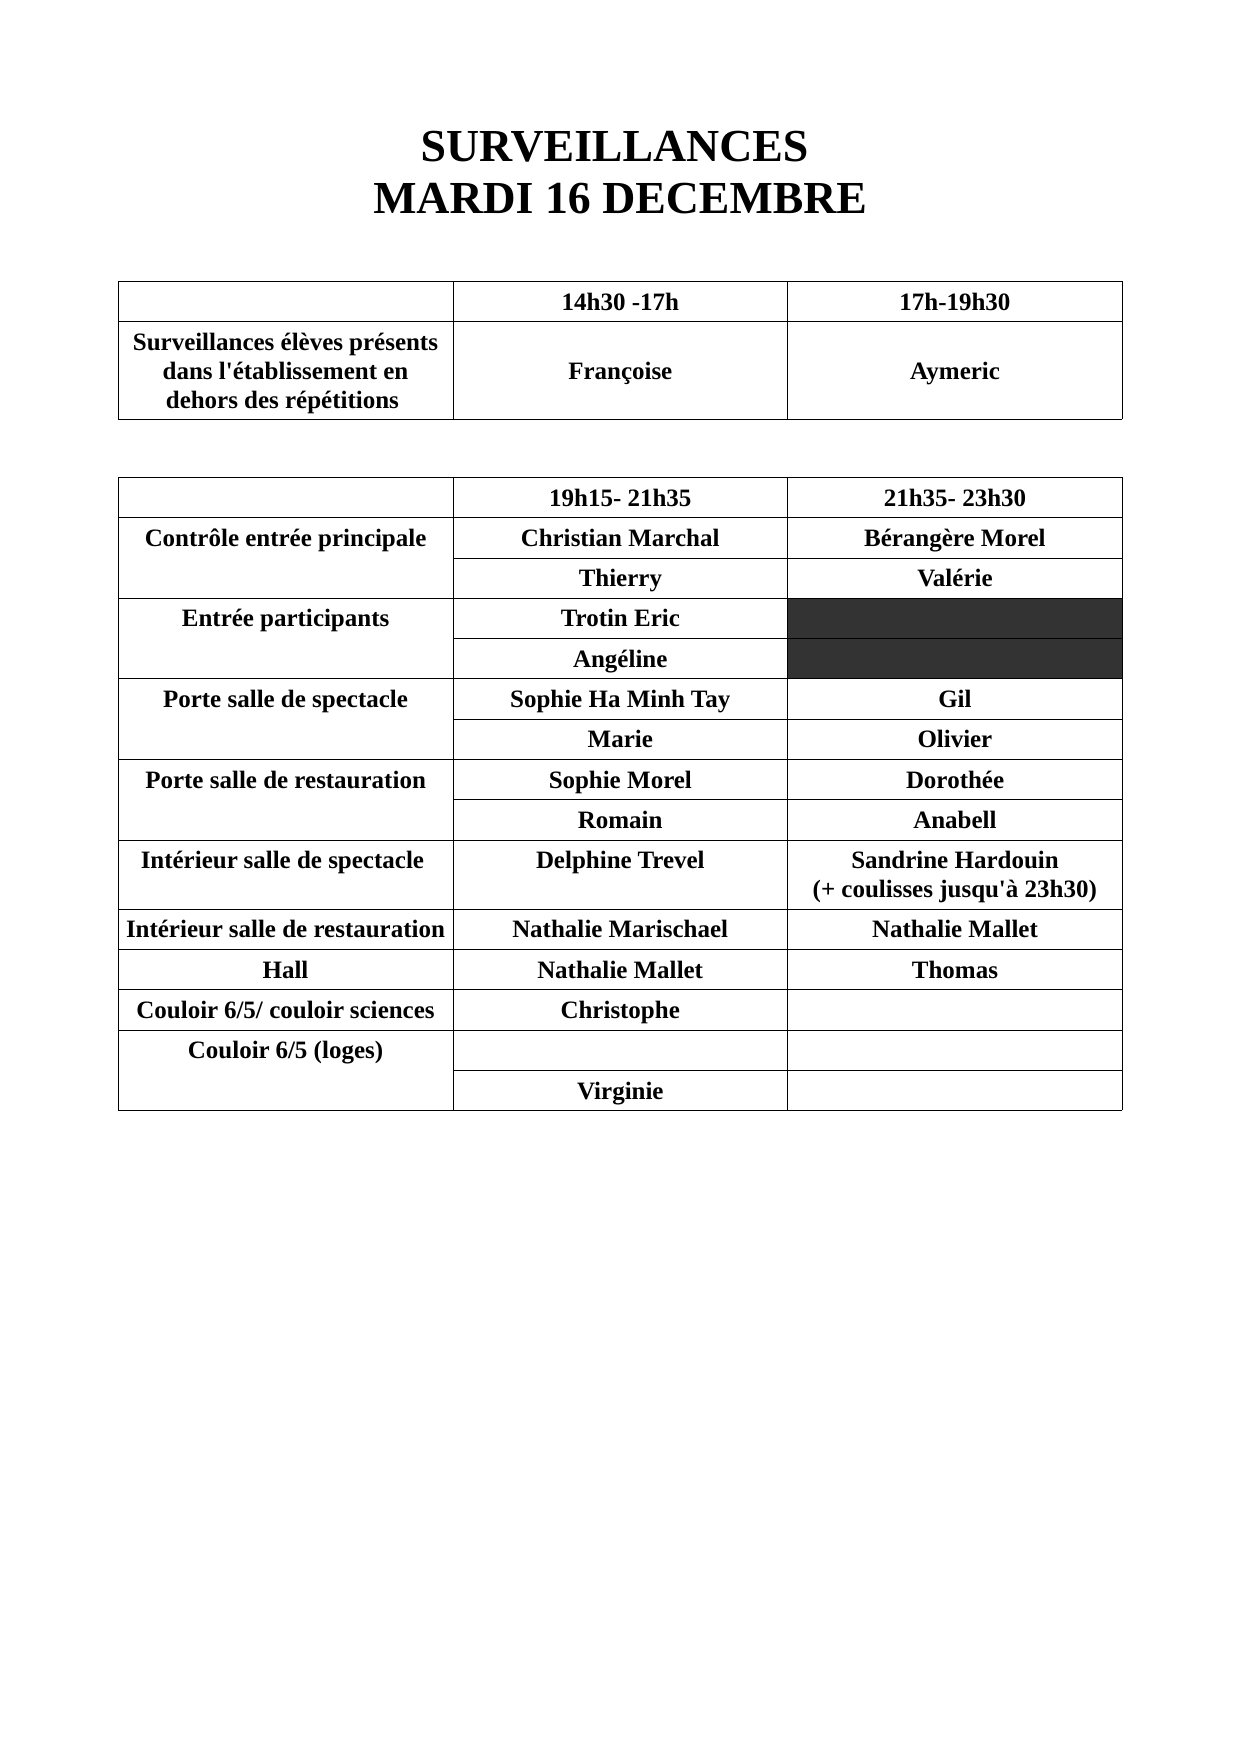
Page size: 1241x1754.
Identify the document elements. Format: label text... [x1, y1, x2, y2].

table_cell [788, 599, 1122, 638]
table_cell Olivier [788, 720, 1122, 759]
table_cell Delphine Trevel [454, 841, 787, 909]
table_cell Angéline [454, 639, 787, 678]
table_header 19h15- 21h35 [454, 478, 787, 517]
table_header [119, 478, 453, 517]
table_header 14h30 -17h [454, 282, 787, 321]
text MARDI 16 DECEMBRE [118, 171, 1122, 223]
table_cell Intérieur salle de restauration [119, 910, 453, 949]
table_cell Sophie Ha Minh Tay [454, 679, 787, 719]
table_cell Porte salle de restauration [119, 760, 453, 839]
table_cell [788, 639, 1122, 678]
table_cell Entrée participants [119, 599, 453, 678]
table_cell [788, 1071, 1122, 1110]
table_header [119, 282, 453, 321]
table_cell Sandrine Hardouin (+ coulisses jusqu'à 23h30) [788, 841, 1122, 909]
table_cell Virginie [454, 1071, 787, 1110]
table_cell Nathalie Mallet [454, 950, 787, 989]
table_cell Françoise [454, 322, 787, 419]
table_header 21h35- 23h30 [788, 478, 1122, 517]
table_cell [788, 1031, 1122, 1070]
table_cell Couloir 6/5/ couloir sciences [119, 990, 453, 1029]
table_cell Gil [788, 679, 1122, 719]
table_cell Bérangère Morel [788, 518, 1122, 557]
table_cell Dorothée [788, 760, 1122, 799]
table_cell Couloir 6/5 (loges) [119, 1031, 453, 1110]
table_cell Thomas [788, 950, 1122, 989]
table_cell Porte salle de spectacle [119, 679, 453, 759]
table_cell Valérie [788, 559, 1122, 598]
table_cell Hall [119, 950, 453, 989]
text SURVEILLANCES [118, 118, 1122, 171]
table_cell Intérieur salle de spectacle [119, 841, 453, 909]
table_cell Christophe [454, 990, 787, 1029]
table_cell Sophie Morel [454, 760, 787, 799]
table_cell Christian Marchal [454, 518, 787, 557]
table_cell Thierry [454, 559, 787, 598]
table_cell Romain [454, 800, 787, 839]
table_cell Contrôle entrée principale [119, 518, 453, 598]
table_cell Anabell [788, 800, 1122, 839]
table_cell [454, 1031, 787, 1070]
table_header 17h-19h30 [788, 282, 1122, 321]
table_cell Surveillances élèves présents dans l'établissement en dehors des répétitions [119, 322, 453, 419]
table_cell Nathalie Mallet [788, 910, 1122, 949]
table_cell Trotin Eric [454, 599, 787, 638]
table_cell Aymeric [788, 322, 1122, 419]
table_cell Marie [454, 720, 787, 759]
table_cell Nathalie Marischael [454, 910, 787, 949]
table_cell [788, 990, 1122, 1029]
